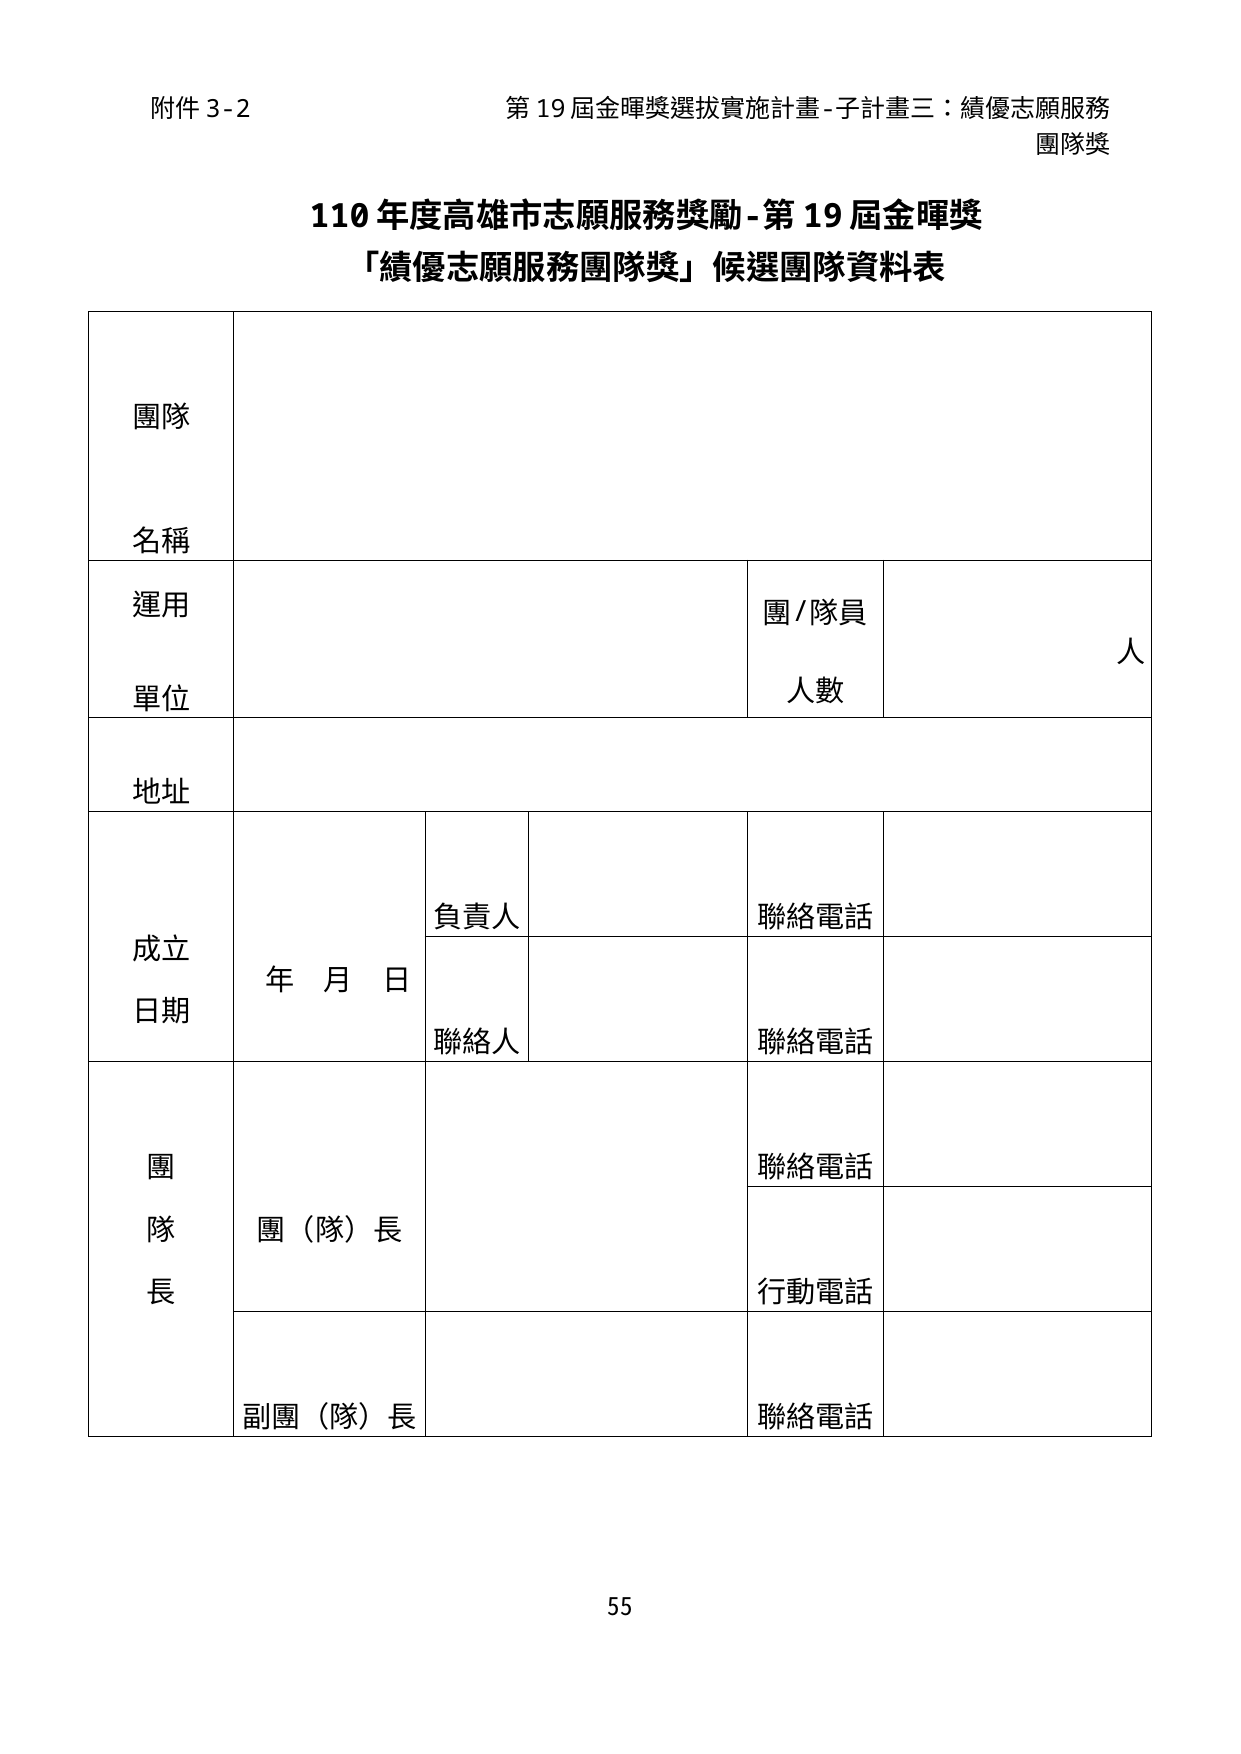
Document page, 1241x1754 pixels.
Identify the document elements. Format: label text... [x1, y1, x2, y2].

table_cell 負責人 [426, 812, 528, 936]
table_cell [529, 937, 747, 1061]
table_cell [234, 718, 1151, 811]
table_cell 聯絡電話 [748, 812, 883, 936]
table_cell 聯絡電話 [748, 1312, 883, 1436]
table_cell 副團（隊）長 [234, 1312, 425, 1436]
table_cell 年 月 日 [234, 812, 425, 1061]
table_header 團隊 名稱 [89, 312, 233, 559]
table_cell 聯絡人 [426, 937, 528, 1061]
table_cell 成立 日期 [89, 812, 233, 1061]
table_cell [529, 812, 747, 936]
table_cell 聯絡電話 [748, 1062, 883, 1186]
table_cell 地址 [89, 718, 233, 811]
table_cell 人 [884, 561, 1151, 717]
table_cell [426, 1312, 747, 1436]
table_cell [234, 561, 747, 717]
table_header [234, 312, 1151, 559]
table_cell 團（隊）長 [234, 1062, 425, 1311]
table_cell [884, 937, 1151, 1061]
text 「績優志願服務團隊獎」候選團隊資料表 [130, 238, 1162, 290]
table_cell [426, 1062, 747, 1311]
table_cell 聯絡電話 [748, 937, 883, 1061]
table_cell [884, 812, 1151, 936]
table_cell 團/隊員 人數 [748, 561, 883, 717]
table_cell [884, 1062, 1151, 1186]
table_cell 團 隊 長 [89, 1062, 233, 1436]
table_cell [884, 1187, 1151, 1311]
text 110年度高雄市志願服務獎勵-第19屆金暉獎 [130, 186, 1162, 238]
table_cell [884, 1312, 1151, 1436]
table_cell 運用 單位 [89, 561, 233, 717]
table_cell 行動電話 [748, 1187, 883, 1311]
